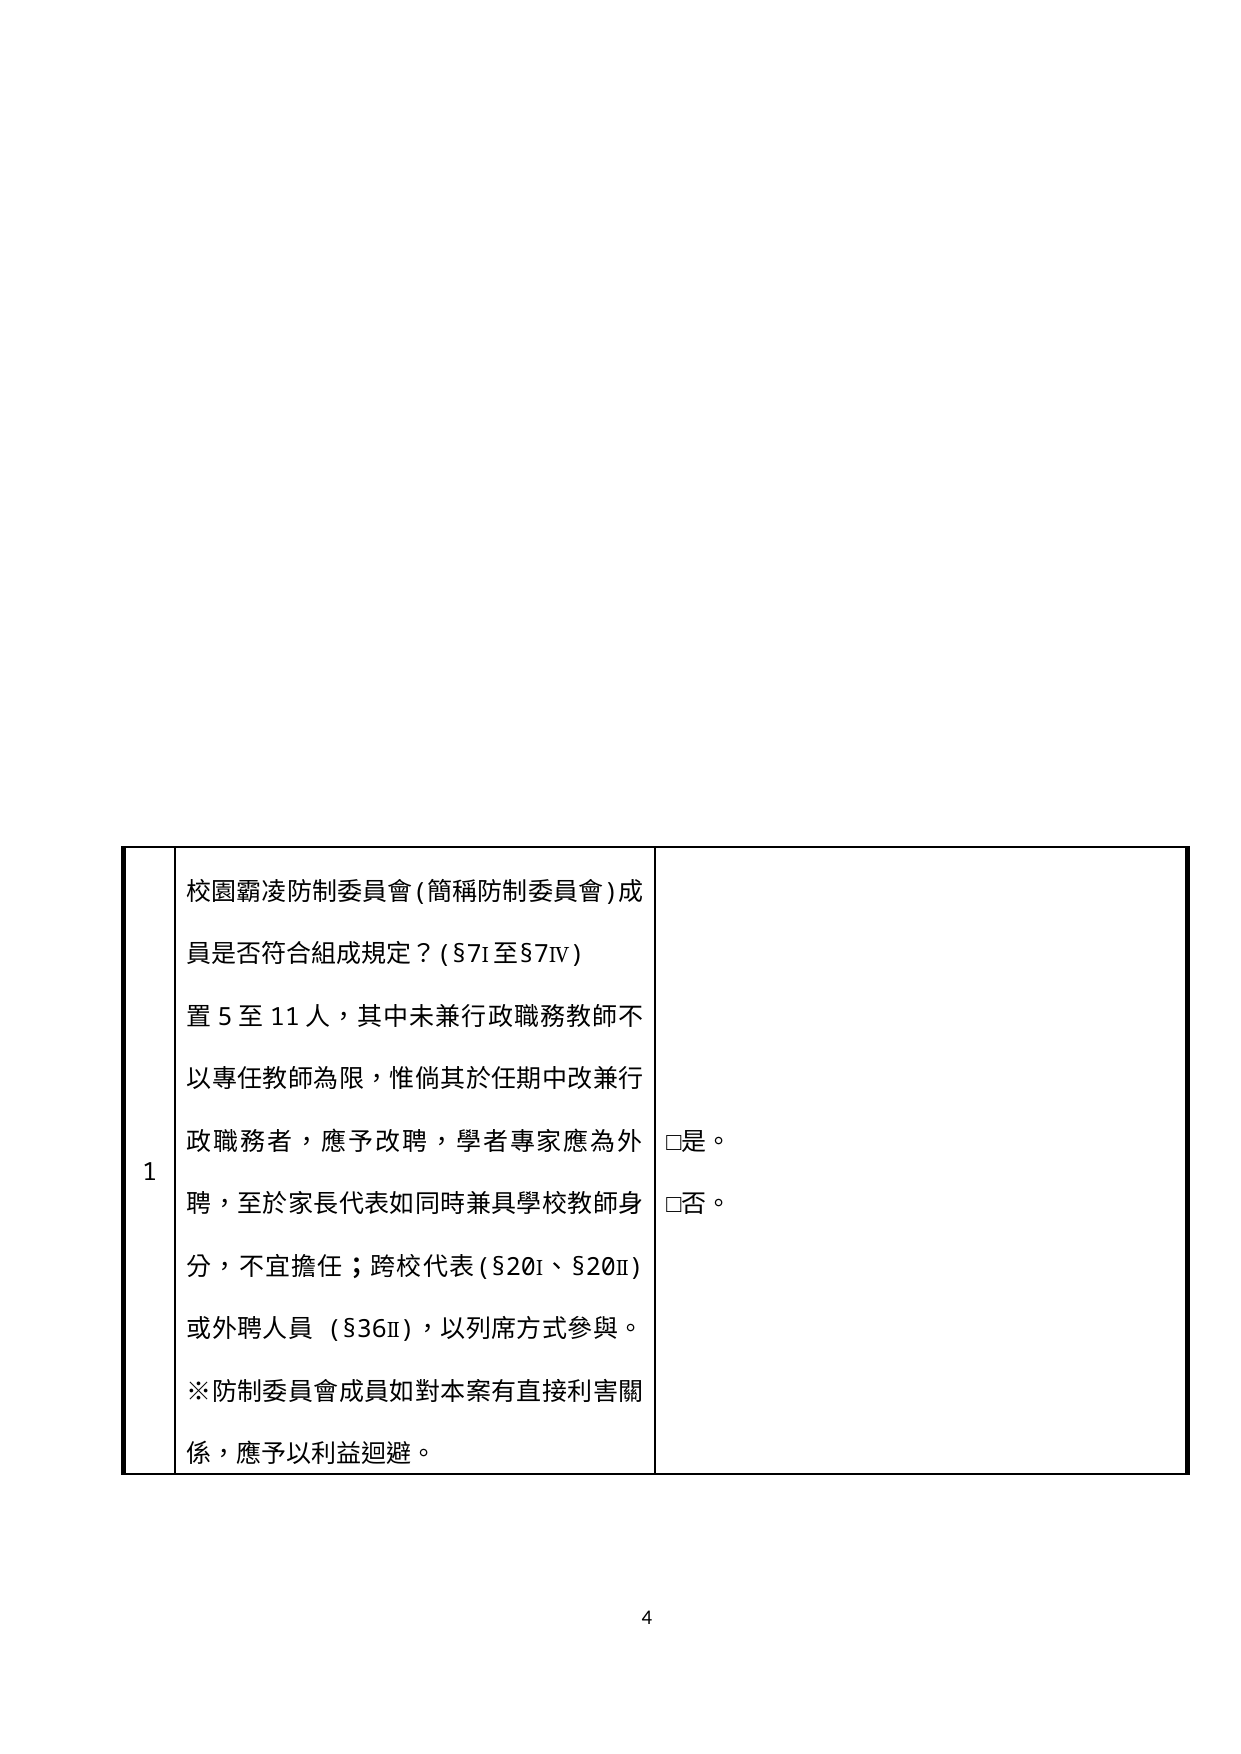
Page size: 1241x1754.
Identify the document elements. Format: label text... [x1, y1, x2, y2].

table_cell 1 [126, 848, 174, 1473]
table_cell 校園霸凌防制委員會(簡稱防制委員會)成員是否符合組成規定？(§7Ⅰ至§7Ⅳ) 置5至11人，其中未兼行政職務教師不以專任教師為限，惟倘其於任期中改兼行政職務者，應予改聘，學者專家應為外聘，至於家長代表如同時兼具學校教師身分，不宜擔任；跨校代表(§20Ⅰ、§20Ⅱ)或外聘人員 (§36Ⅱ)，以列席方式參與。※防制委員會成員如對本案有直接利害關係，應予以利益迴避。 [176, 848, 654, 1473]
table_cell □是。 □否。 [656, 848, 1185, 1473]
